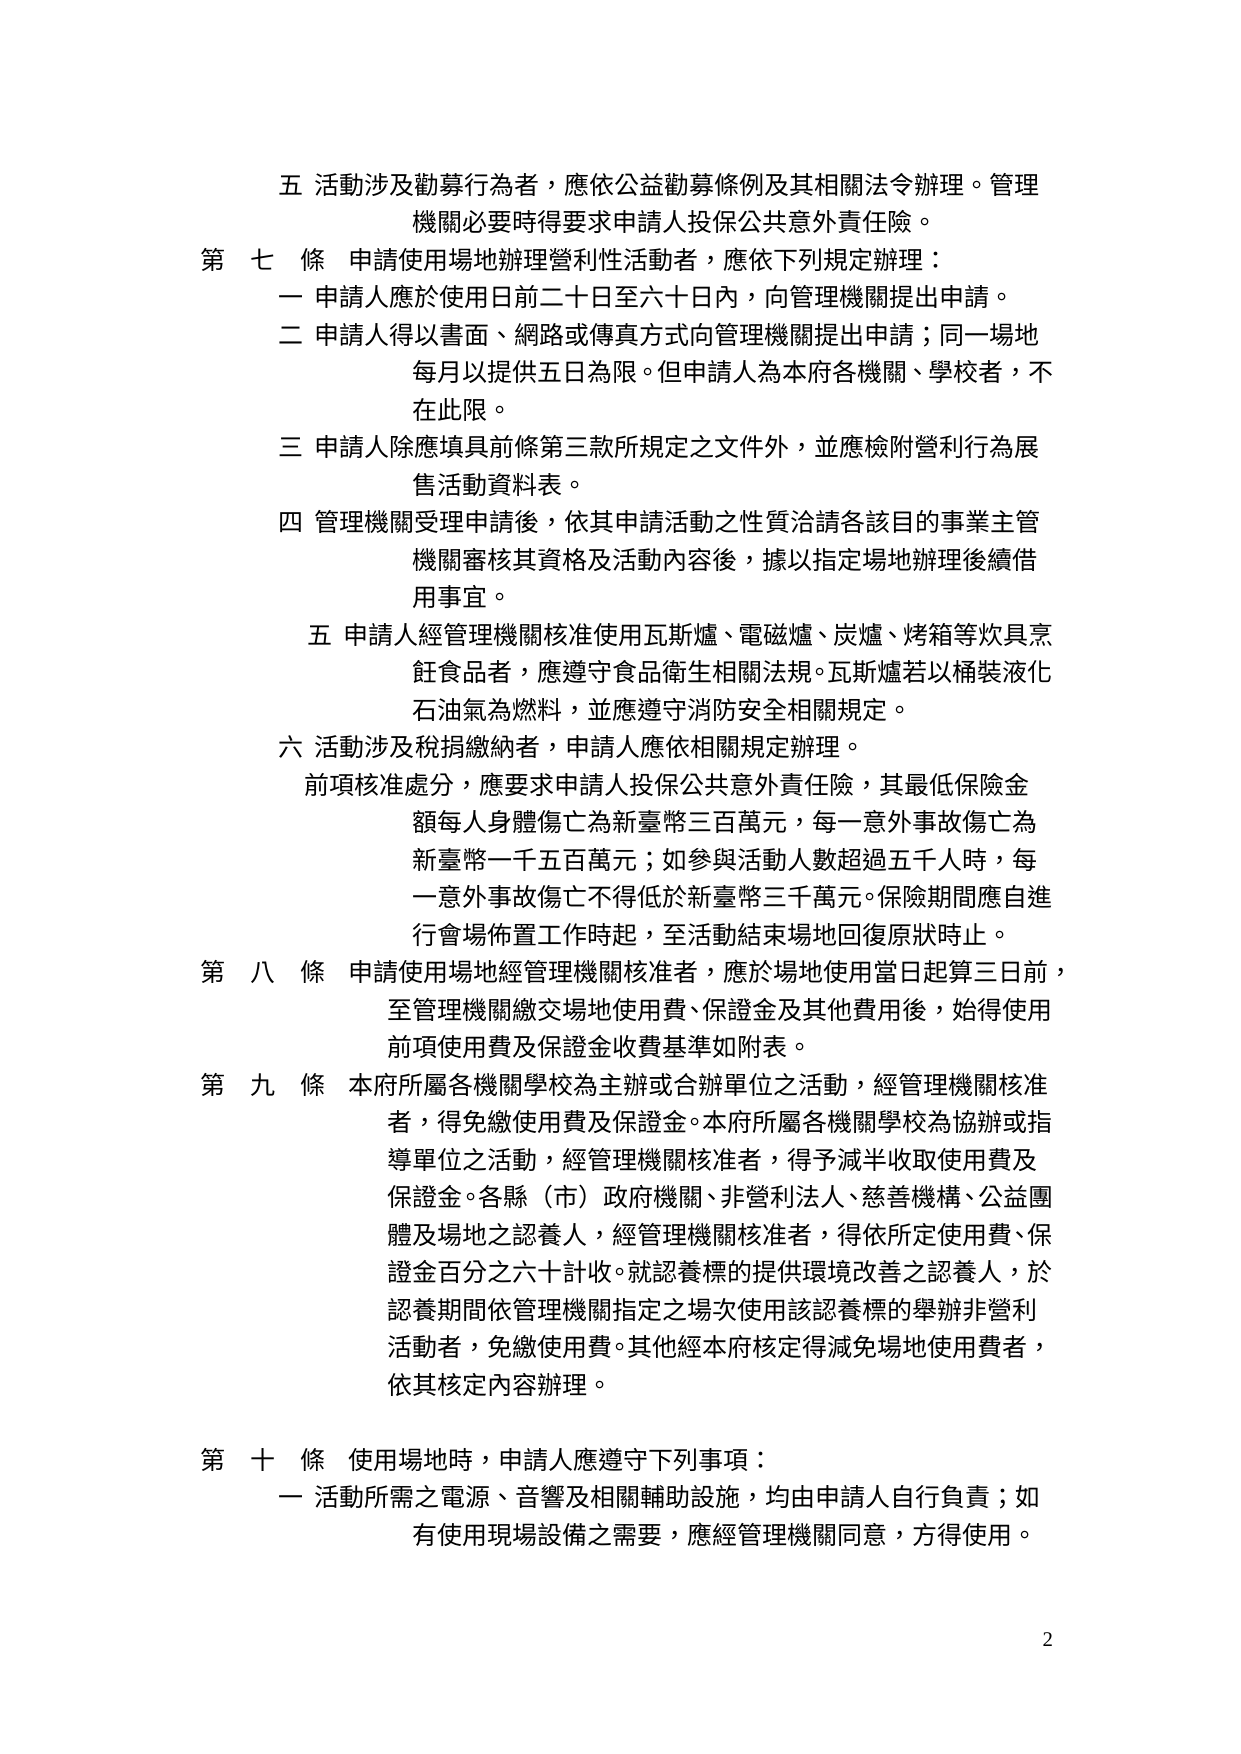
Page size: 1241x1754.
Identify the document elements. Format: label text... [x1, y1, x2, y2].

text 三 申請人除應填具前條第三款所規定之文件外，並應檢附營利行為展售活動資料表。 [187, 427, 1053, 502]
text 第 八 條 申請使用場地經管理機關核准者，應於場地使用當日起算三日前，至管理機關繳交場地使用費、保證金及其他費用後，始得使用。前項使用費及保證金收費基準如附表。 [187, 952, 1053, 1064]
text 二 申請人得以書面、網路或傳真方式向管理機關提出申請；同一場地每月以提供五日為限。但申請人為本府各機關、學校者，不在此限。 [187, 314, 1053, 427]
text 第 七 條 申請使用場地辦理營利性活動者，應依下列規定辦理： [187, 239, 1053, 277]
text 一 申請人應於使用日前二十日至六十日內，向管理機關提出申請。 [187, 277, 1053, 314]
text 第 九 條 本府所屬各機關學校為主辦或合辦單位之活動，經管理機關核准者，得免繳使用費及保證金。本府所屬各機關學校為協辦或指導單位之活動，經管理機關核准者，得予減半收取使用費及保證金。各縣（市）政府機關、非營利法人、慈善機構、公益團體及場地之認養人，經管理機關核准者，得依所定使用費、保證金百分之六十計收。就認養標的提供環境改善之認養人，於認養期間依管理機關指定之場次使用該認養標的舉辦非營利活動者，免繳使用費。其他經本府核定得減免場地使用費者，依其核定內容辦理。 [187, 1064, 1053, 1402]
text 六 活動涉及稅捐繳納者，申請人應依相關規定辦理。 [187, 727, 1053, 764]
text 五 申請人經管理機關核准使用瓦斯爐、電磁爐、炭爐、烤箱等炊具烹飪食品者，應遵守食品衛生相關法規。瓦斯爐若以桶裝液化石油氣為燃料，並應遵守消防安全相關規定。 [187, 614, 1053, 727]
text 第 十 條 使用場地時，申請人應遵守下列事項： [187, 1439, 1053, 1477]
text 四 管理機關受理申請後，依其申請活動之性質洽請各該目的事業主管機關審核其資格及活動內容後，據以指定場地辦理後續借用事宜。 [187, 502, 1053, 614]
text 五 活動涉及勸募行為者，應依公益勸募條例及其相關法令辦理。管理機關必要時得要求申請人投保公共意外責任險。 [187, 164, 1053, 239]
text 一 活動所需之電源、音響及相關輔助設施，均由申請人自行負責；如有使用現場設備之需要，應經管理機關同意，方得使用。 [187, 1477, 1053, 1552]
text 前項核准處分，應要求申請人投保公共意外責任險，其最低保險金額每人身體傷亡為新臺幣三百萬元，每一意外事故傷亡為新臺幣一千五百萬元；如參與活動人數超過五千人時，每一意外事故傷亡不得低於新臺幣三千萬元。保險期間應自進行會場佈置工作時起，至活動結束場地回復原狀時止。 [187, 764, 1053, 952]
